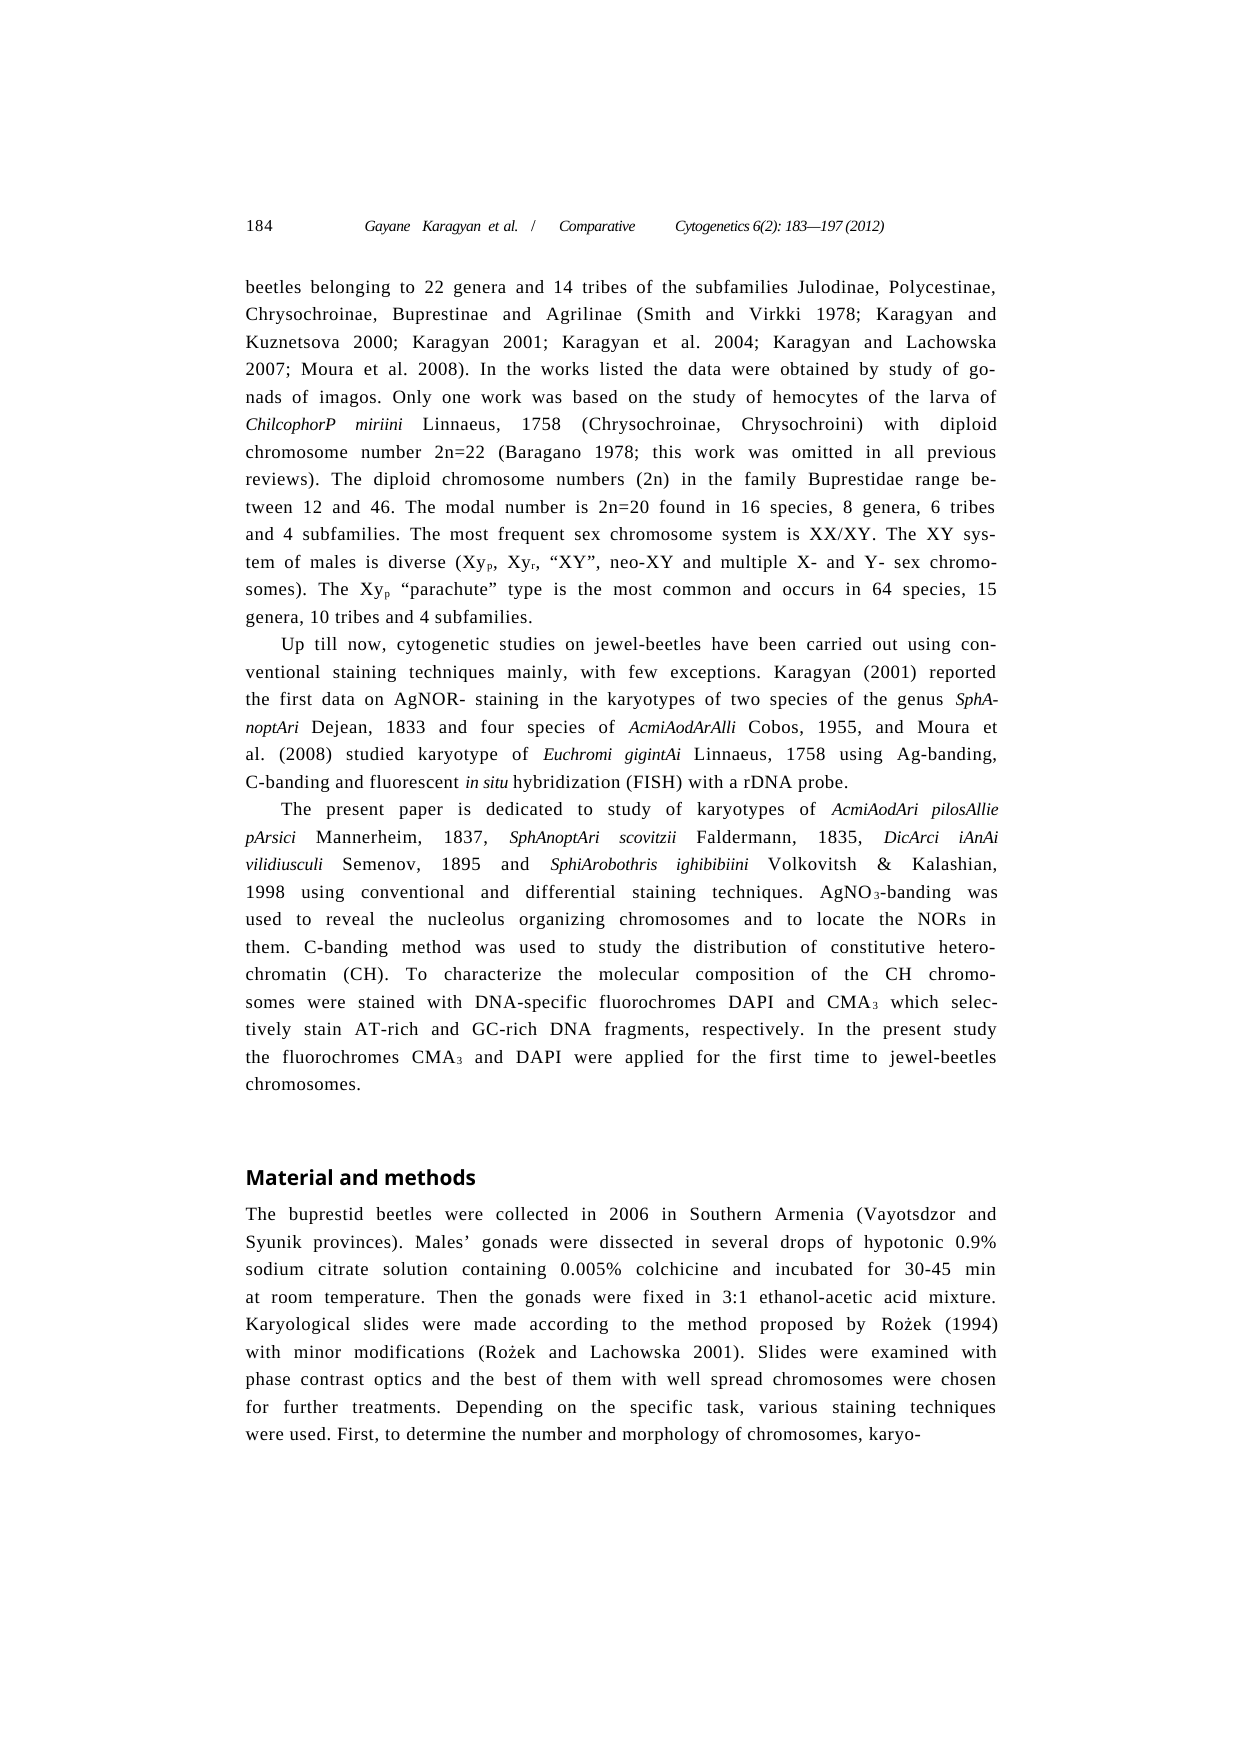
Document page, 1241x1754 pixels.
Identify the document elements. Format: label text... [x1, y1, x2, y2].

text The buprestid beetles were collected in 2006 in Southern Armenia (Vayotsdzor and Syunik provinces). Males’ gonads were dissected in several drops of hypotonic 0.9% sodium citrate solution containing 0.005% colchicine and incubated for 30-45 min at room temperature. Then the gonads were fixed in 3:1 ethanol-acetic acid mixture. Karyological slides were made according to the method proposed by Rożek (1994) with minor modifications (Rożek and Lachowska 2001). Slides were examined with phase contrast optics and the best of them with well spread chromosomes were chosen for further treatments. Depending on the specific task, various staining techniques were used. First, to determine the number and morphology of chromosomes, karyo- [245, 1199, 998, 1446]
text The present paper is dedicated to study of karyotypes of AcmiAodAri pilosAllie pArsici Mannerheim, 1837, SphAnoptAri scovitzii Faldermann, 1835, DicArci iAnAi vilidiusculi Semenov, 1895 and SphiArobothris ighibibiini Volkovitsh & Kalashian, 1998 using conventional and differential staining techniques. AgNO3-banding was used to reveal the nucleolus organizing chromosomes and to locate the NORs in them. C-banding method was used to study the distribution of constitutive hetero- chromatin (CH). To characterize the molecular composition of the CH chromo- somes were stained with DNA-specific fluorochromes DAPI and CMA3 which selec- tively stain AT-rich and GC-rich DNA fragments, respectively. In the present study the fluorochromes CMA3 and DAPI were applied for the first time to jewel-beetles chromosomes. [245, 793, 998, 1096]
text Up till now, cytogenetic studies on jewel-beetles have been carried out using con- ventional staining techniques mainly, with few exceptions. Karagyan (2001) reported the first data on AgNOR- staining in the karyotypes of two species of the genus SphA- noptAri Dejean, 1833 and four species of AcmiAodArAlli Cobos, 1955, and Moura et al. (2008) studied karyotype of Euchromi gigintAi Linnaeus, 1758 using Ag-banding, C-banding and fluorescent in situ hybridization (FISH) with a rDNA probe. [245, 628, 998, 793]
text 184 Gayane Karagyan et al. / Comparative Cytogenetics 6(2): 183—197 (2012) [246, 218, 884, 235]
text beetles belonging to 22 genera and 14 tribes of the subfamilies Julodinae, Polycestinae, Chrysochroinae, Buprestinae and Agrilinae (Smith and Virkki 1978; Karagyan and Kuznetsova 2000; Karagyan 2001; Karagyan et al. 2004; Karagyan and Lachowska 2007; Moura et al. 2008). In the works listed the data were obtained by study of go- nads of imagos. Only one work was based on the study of hemocytes of the larva of ChilcophorP miriini Linnaeus, 1758 (Chrysochroinae, Chrysochroini) with diploid chromosome number 2n=22 (Baragano 1978; this work was omitted in all previous reviews). The diploid chromosome numbers (2n) in the family Buprestidae range be- tween 12 and 46. The modal number is 2n=20 found in 16 species, 8 genera, 6 tribes and 4 subfamilies. The most frequent sex chromosome system is XX/XY. The XY sys- tem of males is diverse (Xyp, Xyr, “XY”, neo-XY and multiple X- and Y- sex chromo- somes). The Xyp “parachute” type is the most common and occurs in 64 species, 15 genera, 10 tribes and 4 subfamilies. [245, 271, 998, 628]
subtitle Material and methods [245, 1169, 1003, 1190]
